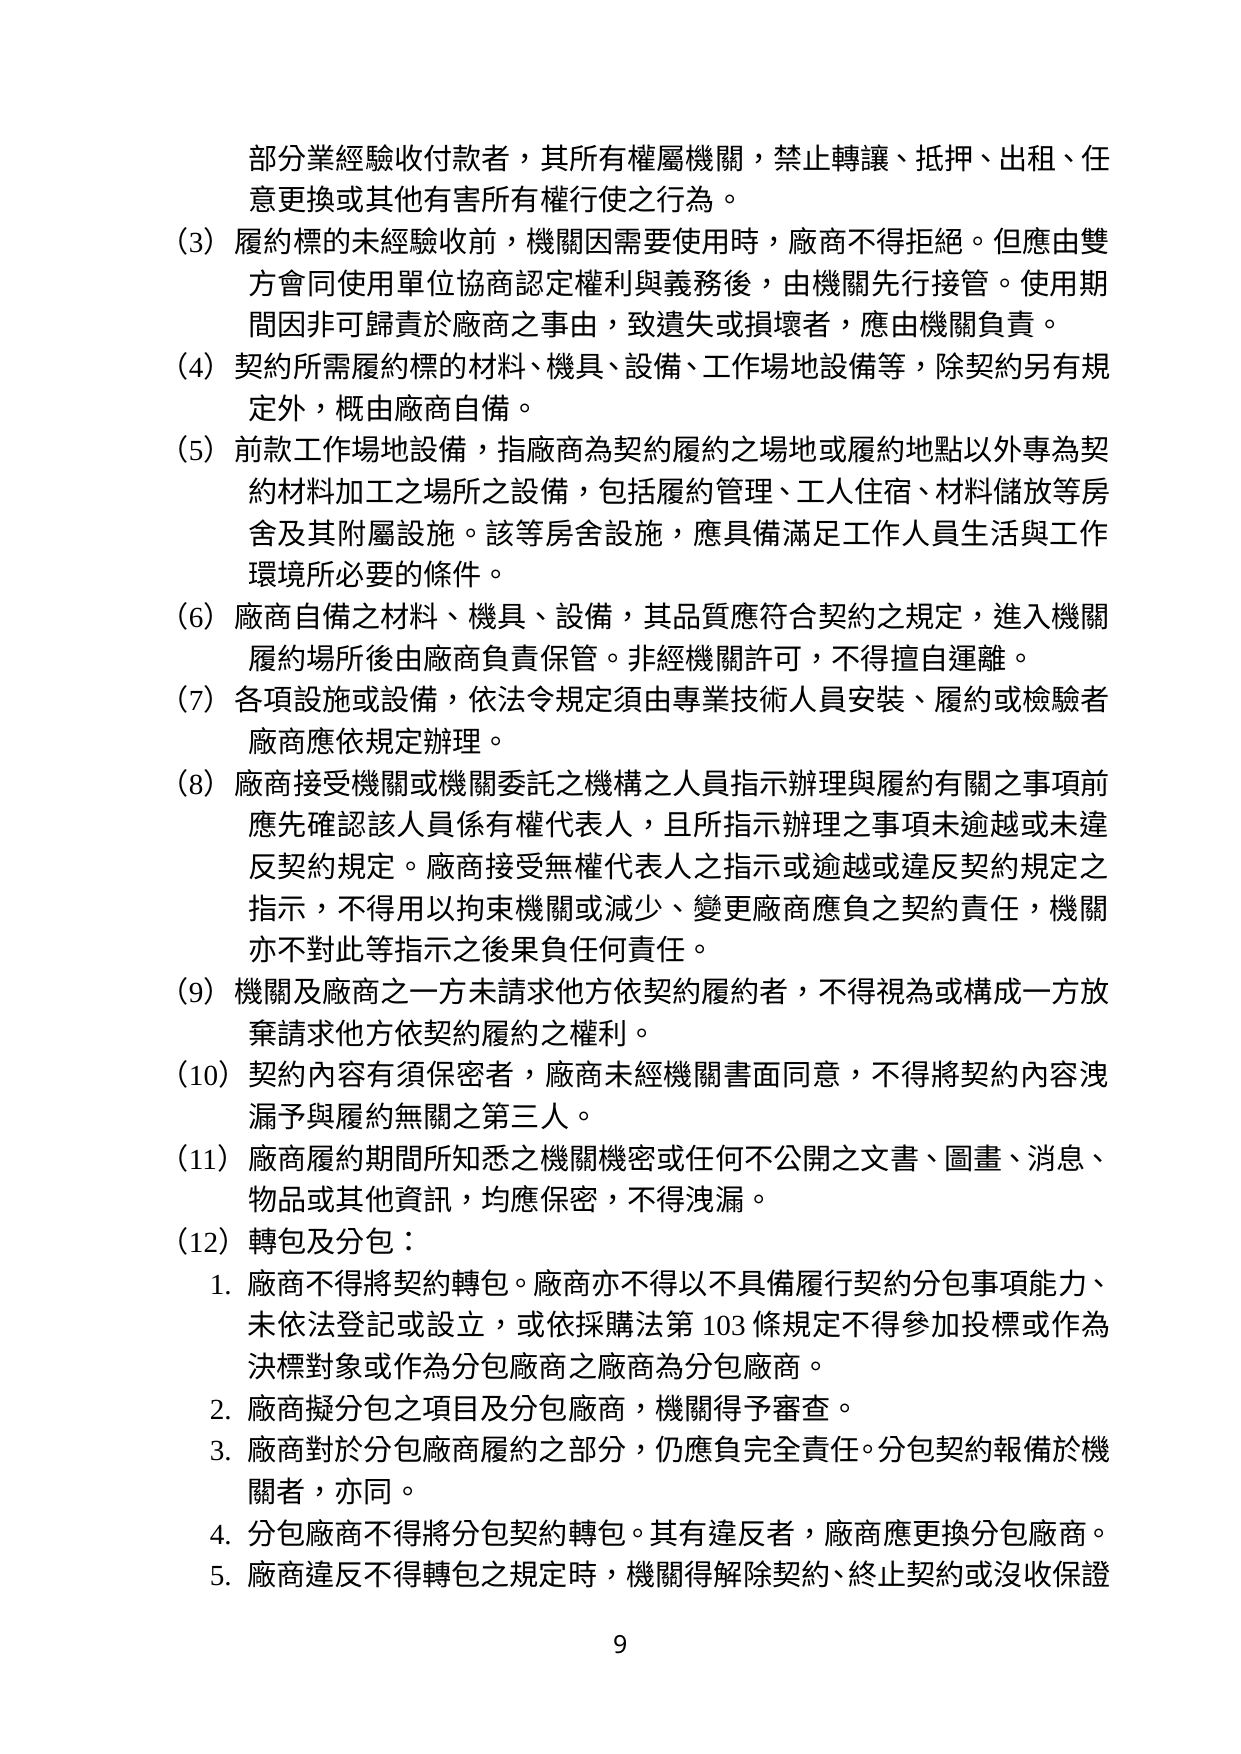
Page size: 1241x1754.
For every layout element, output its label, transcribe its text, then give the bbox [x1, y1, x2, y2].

list 轉包及分包： [159, 1219, 1110, 1261]
list 廠商違反不得轉包之規定時，機關得解除契約、終止契約或沒收保證 [209, 1552, 1110, 1594]
list 廠商不得將契約轉包。廠商亦不得以不具備履行契約分包事項能力、未依法登記或設立，或依採購法第103條規定不得參加投標或作為決標對象或作為分包廠商之廠商為分包廠商。 [209, 1261, 1110, 1386]
list 履約標的未經驗收移交機關前，所有已完成之履約標的及到場之材料、機具、設備，包括機關供給及廠商自備者，均由廠商負責保管。如有損壞缺少，概由廠商負責。其屬經機關已估驗計價者，由廠商賠償。部分業經驗收付款者，其所有權屬機關，禁止轉讓、抵押、出租、任意更換或其他有害所有權行使之行為。 [159, 136, 1110, 219]
list 廠商擬分包之項目及分包廠商，機關得予審查。 [209, 1386, 1110, 1427]
list 契約內容有須保密者，廠商未經機關書面同意，不得將契約內容洩漏予與履約無關之第三人。 [159, 1052, 1110, 1136]
list 廠商接受機關或機關委託之機構之人員指示辦理與履約有關之事項前，應先確認該人員係有權代表人，且所指示辦理之事項未逾越或未違反契約規定。廠商接受無權代表人之指示或逾越或違反契約規定之指示，不得用以拘束機關或減少、變更廠商應負之契約責任，機關亦不對此等指示之後果負任何責任。 [159, 761, 1110, 969]
list 各項設施或設備，依法令規定須由專業技術人員安裝、履約或檢驗者，廠商應依規定辦理。 [159, 677, 1110, 761]
list 分包廠商不得將分包契約轉包。其有違反者，廠商應更換分包廠商。 [209, 1511, 1110, 1552]
list 契約所需履約標的材料、機具、設備、工作場地設備等，除契約另有規定外，概由廠商自備。 [159, 344, 1110, 427]
list 履約標的未經驗收前，機關因需要使用時，廠商不得拒絕。但應由雙方會同使用單位協商認定權利與義務後，由機關先行接管。使用期間因非可歸責於廠商之事由，致遺失或損壞者，應由機關負責。 [159, 219, 1110, 344]
list 廠商自備之材料、機具、設備，其品質應符合契約之規定，進入機關履約場所後由廠商負責保管。非經機關許可，不得擅自運離。 [159, 594, 1110, 677]
list 前款工作場地設備，指廠商為契約履約之場地或履約地點以外專為契約材料加工之場所之設備，包括履約管理、工人住宿、材料儲放等房舍及其附屬設施。該等房舍設施，應具備滿足工作人員生活與工作環境所必要的條件。 [159, 427, 1110, 594]
list 機關及廠商之一方未請求他方依契約履約者，不得視為或構成一方放棄請求他方依契約履約之權利。 [159, 969, 1110, 1052]
list 廠商對於分包廠商履約之部分，仍應負完全責任。分包契約報備於機關者，亦同。 [209, 1427, 1110, 1511]
list 廠商履約期間所知悉之機關機密或任何不公開之文書、圖畫、消息、物品或其他資訊，均應保密，不得洩漏。 [159, 1136, 1110, 1219]
